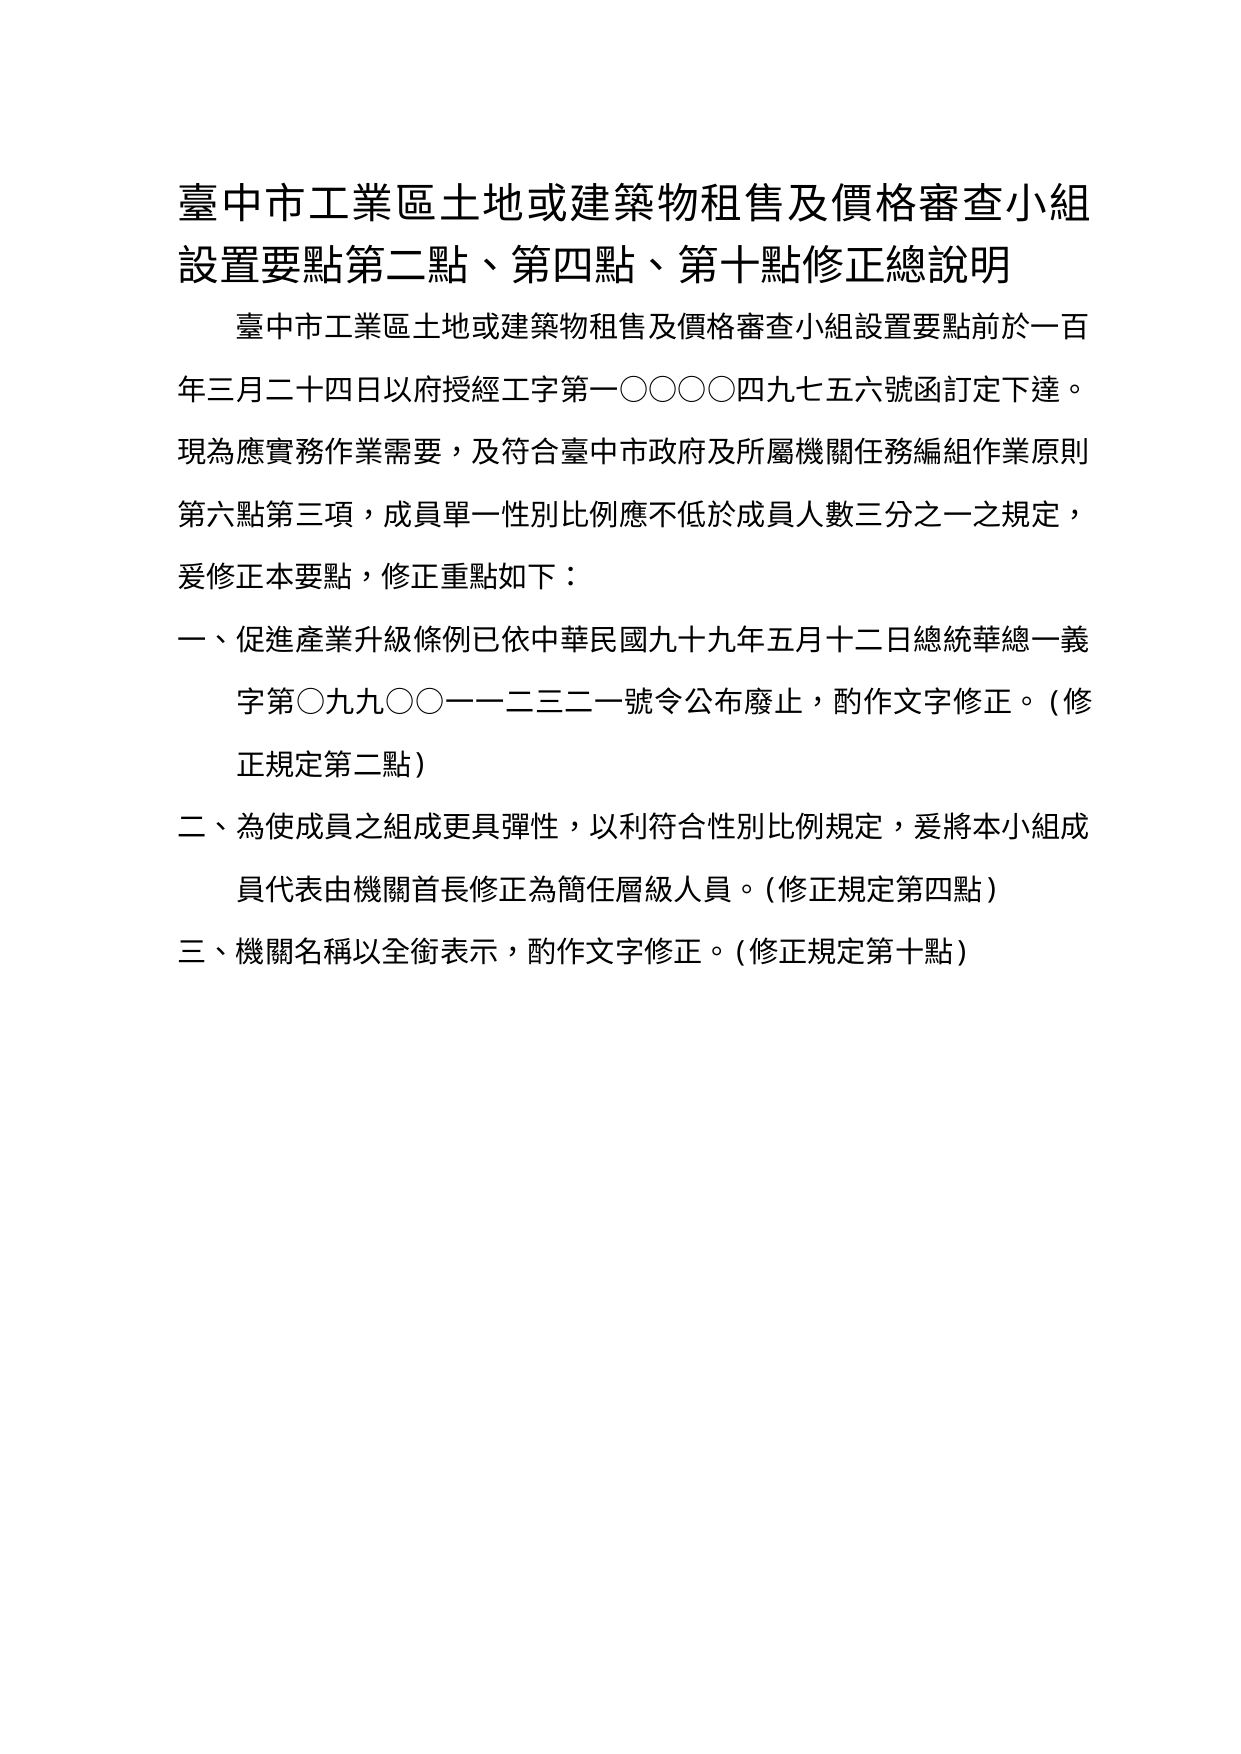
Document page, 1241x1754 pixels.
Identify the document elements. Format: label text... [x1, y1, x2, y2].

text 臺中市工業區土地或建築物租售及價格審查小組設置要點前於一百年三月二十四日以府授經工字第一○○○○四九七五六號函訂定下達。現為應實務作業需要，及符合臺中市政府及所屬機關任務編組作業原則第六點第三項，成員單一性別比例應不低於成員人數三分之一之規定，爰修正本要點，修正重點如下： [177, 283, 1092, 596]
text 二、為使成員之組成更具彈性，以利符合性別比例規定，爰將本小組成員代表由機關首長修正為簡任層級人員。(修正規定第四點) [177, 783, 1092, 908]
text 一、促進產業升級條例已依中華民國九十九年五月十二日總統華總一義字第○九九○○一一二三二一號令公布廢止，酌作文字修正。(修正規定第二點) [177, 596, 1092, 783]
text 臺中市工業區土地或建築物租售及價格審查小組設置要點第二點、第四點、第十點修正總說明 [177, 158, 1092, 283]
text 三、機關名稱以全銜表示，酌作文字修正。(修正規定第十點) [177, 908, 1092, 971]
